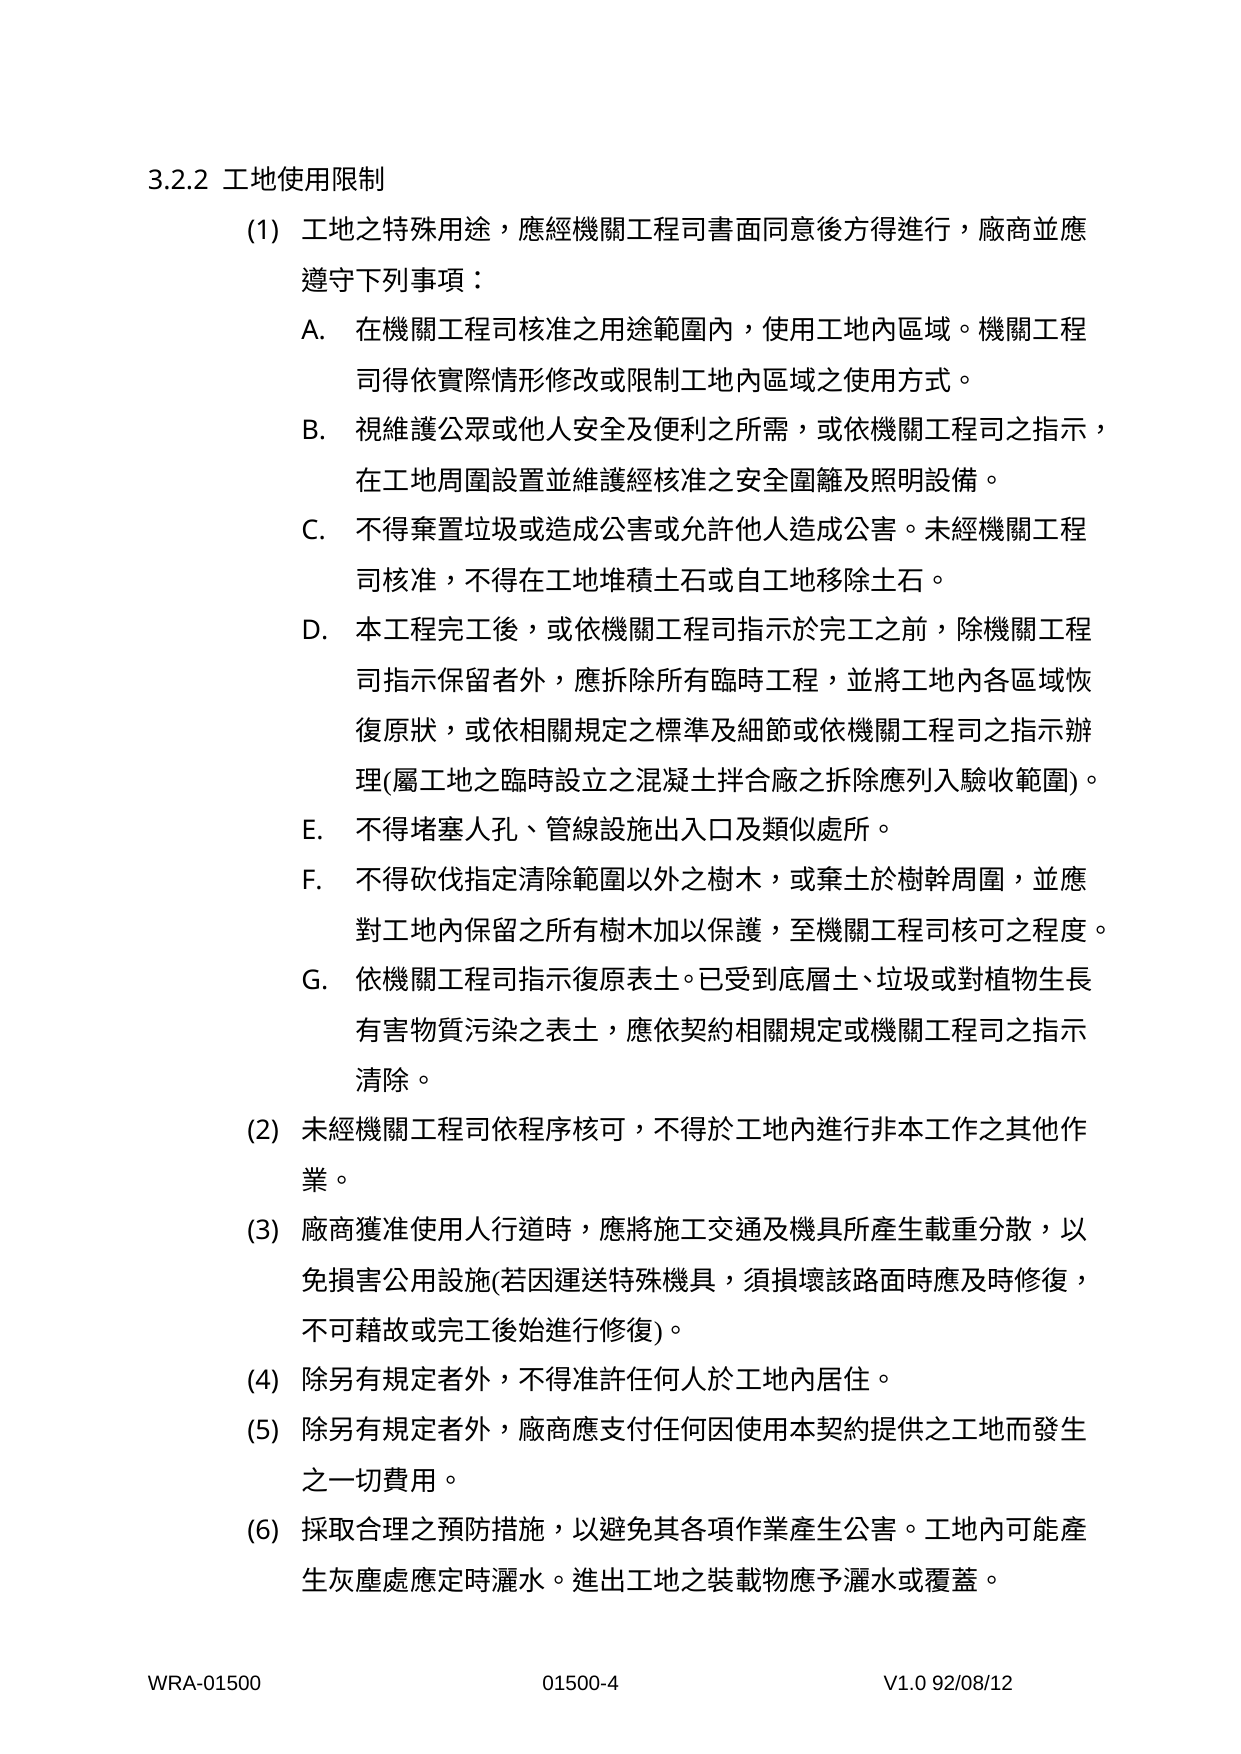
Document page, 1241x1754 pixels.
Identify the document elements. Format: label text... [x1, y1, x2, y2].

subtitle (5) 除另有規定者外，廠商應支付任何因使用本契約提供之工地而發生之一切費用。 [247, 1398, 1092, 1498]
subtitle B. 視維護公眾或他人安全及便利之所需，或依機關工程司之指示，在工地周圍設置並維護經核准之安全圍籬及照明設備。 [301, 398, 1092, 498]
subtitle E. 不得堵塞人孔、管線設施出入口及類似處所。 [301, 798, 1092, 848]
subtitle (6) 採取合理之預防措施，以避免其各項作業產生公害。工地內可能產生灰塵處應定時灑水。進出工地之裝載物應予灑水或覆蓋。 [247, 1498, 1092, 1598]
subtitle C. 不得棄置垃圾或造成公害或允許他人造成公害。未經機關工程司核准，不得在工地堆積土石或自工地移除土石。 [301, 498, 1092, 598]
subtitle A. 在機關工程司核准之用途範圍內，使用工地內區域。機關工程司得依實際情形修改或限制工地內區域之使用方式。 [301, 298, 1092, 398]
subtitle (2) 未經機關工程司依程序核可，不得於工地內進行非本工作之其他作業。 [247, 1098, 1092, 1198]
subtitle (3) 廠商獲准使用人行道時，應將施工交通及機具所產生載重分散，以免損害公用設施(若因運送特殊機具，須損壞該路面時應及時修復，不可藉故或完工後始進行修復)。 [247, 1198, 1092, 1348]
subtitle 3.2.2 工地使用限制 [148, 148, 1092, 198]
subtitle (1) 工地之特殊用途，應經機關工程司書面同意後方得進行，廠商並應遵守下列事項： [247, 198, 1092, 298]
subtitle D. 本工程完工後，或依機關工程司指示於完工之前，除機關工程司指示保留者外，應拆除所有臨時工程，並將工地內各區域恢復原狀，或依相關規定之標準及細節或依機關工程司之指示辦理(屬工地之臨時設立之混凝土拌合廠之拆除應列入驗收範圍)。 [301, 598, 1092, 798]
subtitle F. 不得砍伐指定清除範圍以外之樹木，或棄土於樹幹周圍，並應對工地內保留之所有樹木加以保護，至機關工程司核可之程度。 [301, 848, 1092, 948]
subtitle G. 依機關工程司指示復原表土。已受到底層土、垃圾或對植物生長有害物質污染之表土，應依契約相關規定或機關工程司之指示清除。 [301, 948, 1092, 1098]
subtitle (4) 除另有規定者外，不得准許任何人於工地內居住。 [247, 1348, 1092, 1398]
